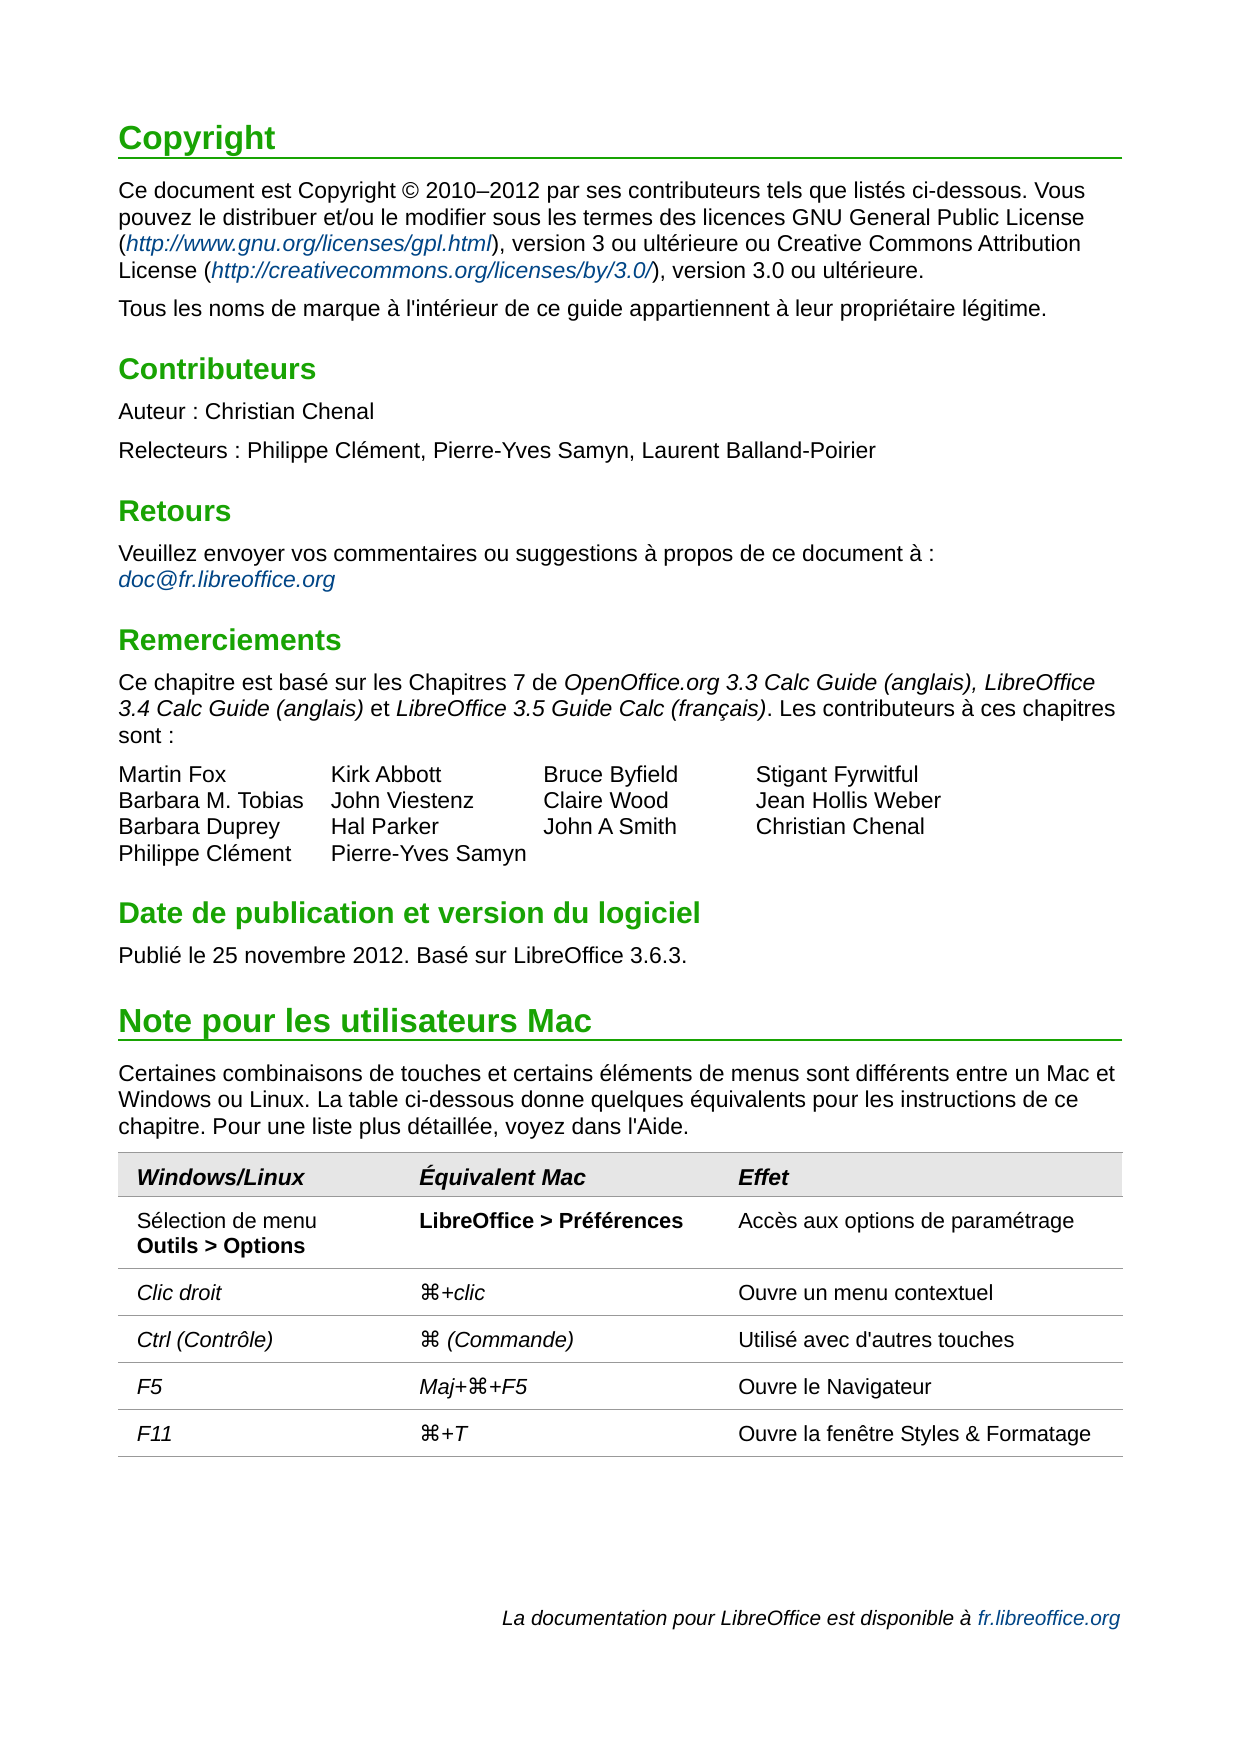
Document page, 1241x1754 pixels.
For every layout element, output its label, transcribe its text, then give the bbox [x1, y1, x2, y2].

table_cell ⌘+T [401, 1410, 719, 1456]
text Remerciements [118, 622, 1122, 657]
text Date de publication et version du logiciel [118, 896, 1122, 930]
table_header Effet [720, 1153, 1122, 1196]
subtitle Copyright [118, 118, 1122, 157]
table_cell LibreOffice > Préférences [401, 1197, 719, 1268]
table_cell F5 [118, 1363, 401, 1409]
table_cell Ouvre un menu contextuel [720, 1269, 1122, 1315]
table_header Windows/Linux [118, 1153, 401, 1196]
text Relecteurs : Philippe Clément, Pierre-Yves Samyn, Laurent Balland-Poirier [118, 437, 1122, 463]
table_cell ⌘ (Commande) [401, 1316, 719, 1362]
table_header Équivalent Mac [401, 1153, 719, 1196]
table_cell F11 [118, 1410, 401, 1456]
text Veuillez envoyer vos commentaires ou suggestions à propos de ce document à : doc@fr.libreoffice.org [118, 540, 1122, 593]
text Ce document est Copyright © 2010–2012 par ses contributeurs tels que listés ci-dessous. Vous pouvez le distribuer et/ou le modifier sous les termes des licences GNU General Public License (http://www.gnu.org/licenses/gpl.html), version 3 ou ultérieure ou Creative Commons Attribution License (http://creativecommons.org/licenses/by/3.0/), version 3.0 ou ultérieure. [118, 177, 1122, 283]
text Martin Fox Kirk Abbott Bruce Byfield Stigant Fyrwitful Barbara M. Tobias John Viestenz Claire Wood Jean Hollis Weber Barbara Duprey Hal Parker John A Smith Christian Chenal Philippe Clément Pierre-Yves Samyn [118, 761, 1122, 866]
table_cell Ouvre le Navigateur [720, 1363, 1122, 1409]
table_cell Accès aux options de paramétrage [720, 1197, 1122, 1268]
subtitle Note pour les utilisateurs Mac [118, 1001, 1122, 1039]
table_cell Clic droit [118, 1269, 401, 1315]
table_cell Ouvre la fenêtre Styles & Formatage [720, 1410, 1122, 1456]
table_cell ⌘+clic [401, 1269, 719, 1315]
text Tous les noms de marque à l'intérieur de ce guide appartiennent à leur propriétaire légitime. [118, 295, 1122, 322]
text Certaines combinaisons de touches et certains éléments de menus sont différents entre un Mac et Windows ou Linux. La table ci-dessous donne quelques équivalents pour les instructions de ce chapitre. Pour une liste plus détaillée, voyez dans l'Aide. [118, 1060, 1122, 1139]
text Retours [118, 493, 1122, 527]
text Contributeurs [118, 351, 1122, 386]
table_cell Maj+⌘+F5 [401, 1363, 719, 1409]
text Auteur : Christian Chenal [118, 398, 1122, 424]
text Ce chapitre est basé sur les Chapitres 7 de OpenOffice.org 3.3 Calc Guide (anglais), LibreOffice 3.4 Calc Guide (anglais) et LibreOffice 3.5 Guide Calc (français). Les contributeurs à ces chapitres sont : [118, 669, 1122, 748]
table_cell Ctrl (Contrôle) [118, 1316, 401, 1362]
table_cell Utilisé avec d'autres touches [720, 1316, 1122, 1362]
text Publié le 25 novembre 2012. Basé sur LibreOffice 3.6.3. [118, 942, 1122, 969]
table_cell Sélection de menu Outils > Options [118, 1197, 401, 1268]
